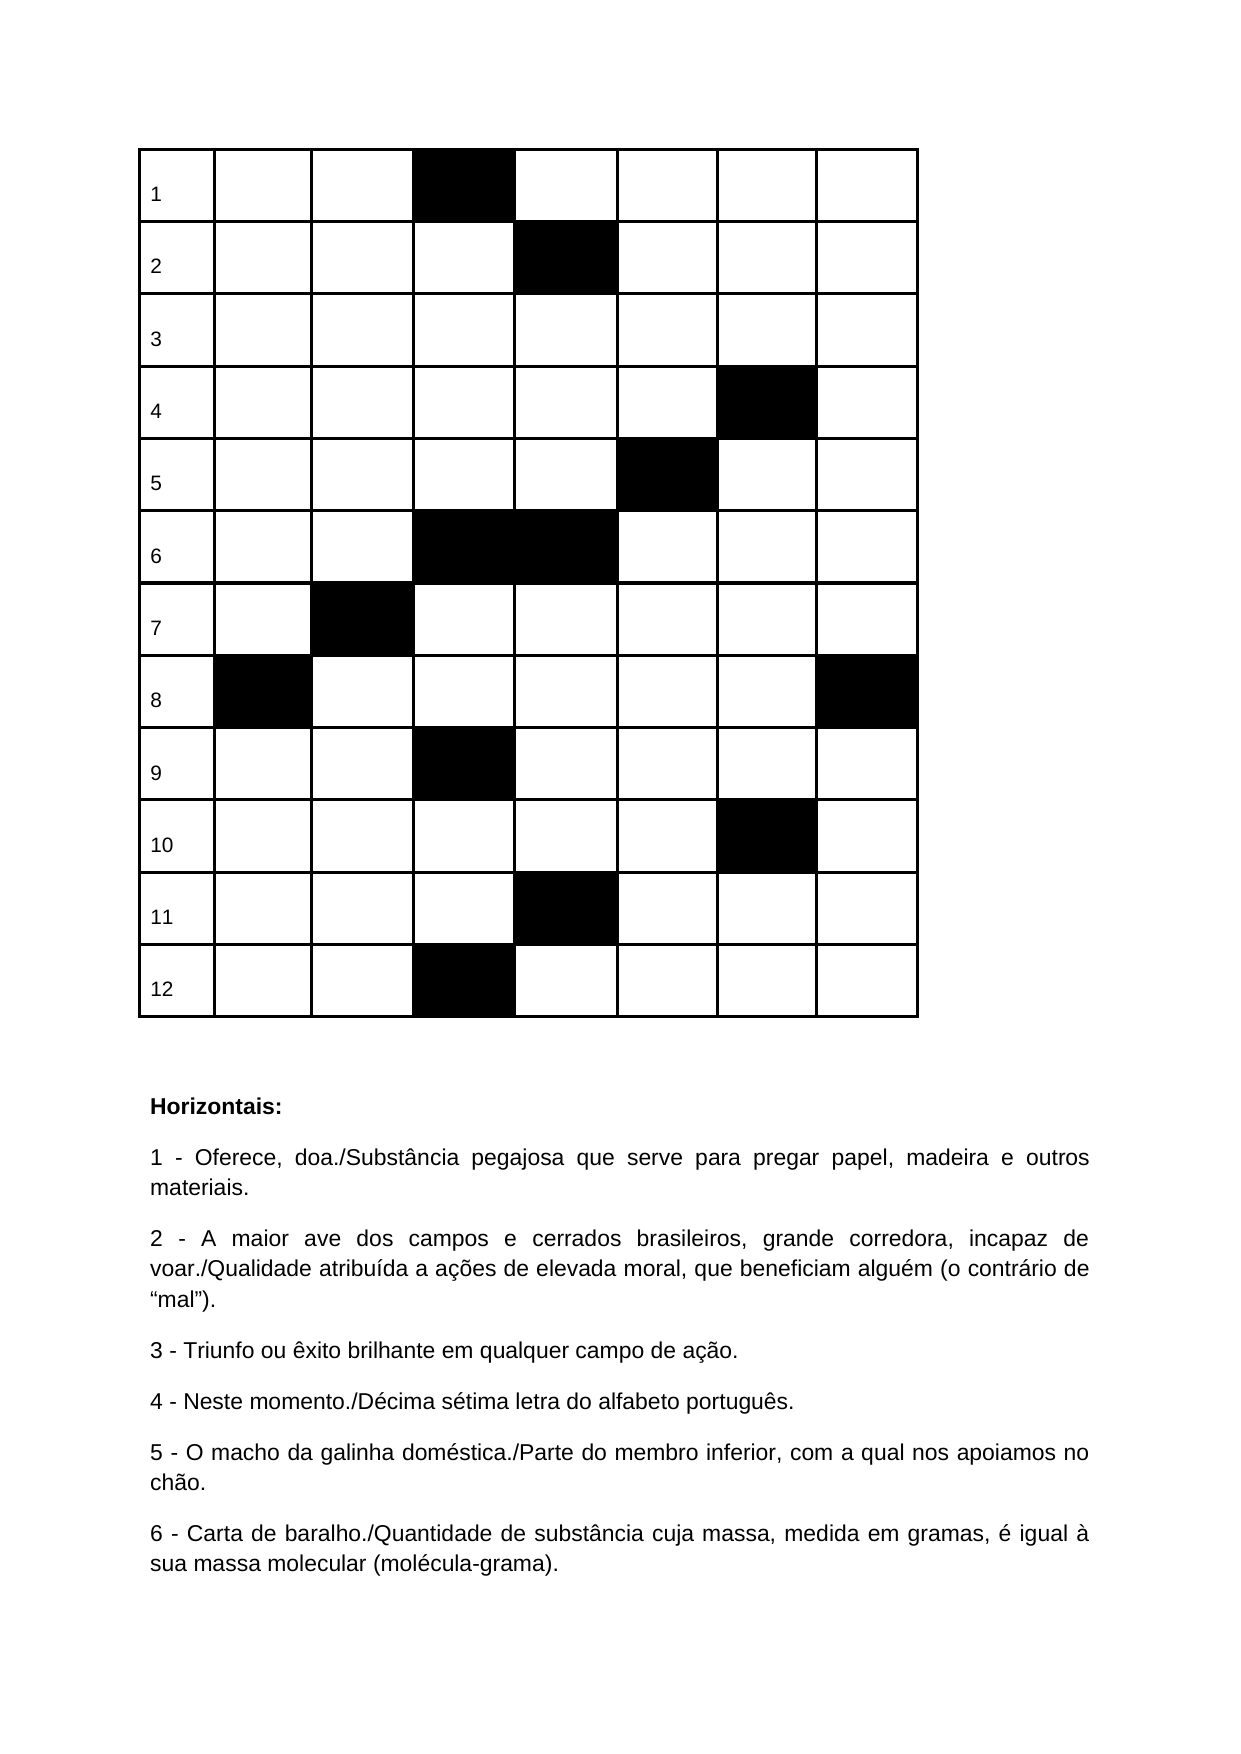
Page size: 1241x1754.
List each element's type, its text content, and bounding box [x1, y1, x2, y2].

table_cell [619, 512, 716, 581]
table_cell [619, 874, 716, 943]
table_cell [415, 801, 513, 871]
table_cell [516, 946, 616, 1015]
table_cell [313, 512, 412, 581]
table_cell [216, 874, 310, 943]
table_cell [216, 440, 310, 509]
text 3 - Triunfo ou êxito brilhante em qualquer campo de ação. [150, 1337, 1091, 1363]
table_cell [818, 585, 916, 654]
table_cell [516, 440, 616, 509]
table_cell [313, 223, 412, 292]
table_cell [818, 874, 916, 943]
table_cell [415, 151, 513, 220]
table_cell [719, 874, 815, 943]
text 2 - A maior ave dos campos e cerrados brasileiros, grande corredora, incapaz de voar./Qualidade atribuída a ações de elevada moral, que beneficiam alguém (o contrário de “mal”). [150, 1225, 1091, 1312]
table_cell [516, 368, 616, 437]
table_cell [818, 946, 916, 1015]
text 1 - Oferece, doa./Substância pegajosa que serve para pregar papel, madeira e outros materiais. [150, 1144, 1091, 1201]
table_cell [818, 295, 916, 364]
table_cell [818, 729, 916, 798]
table_cell [619, 657, 716, 726]
table_cell [619, 223, 716, 292]
table_cell [516, 729, 616, 798]
table_cell [216, 729, 310, 798]
table_cell [415, 585, 513, 654]
table_cell [619, 946, 716, 1015]
text 5 - O macho da galinha doméstica./Parte do membro inferior, com a qual nos apoiamos no chão. [150, 1439, 1091, 1495]
table_cell [415, 946, 513, 1015]
table_cell [619, 729, 716, 798]
table_cell 12 [141, 946, 213, 1015]
table_cell 8 [141, 657, 213, 726]
table_cell [216, 223, 310, 292]
table_cell 10 [141, 801, 213, 871]
table_cell 11 [141, 874, 213, 943]
table_cell [516, 223, 616, 292]
table_cell [818, 368, 916, 437]
table_cell [313, 585, 412, 654]
table_cell [619, 151, 716, 220]
table_cell [719, 368, 815, 437]
table_cell [719, 512, 815, 581]
table_cell [313, 801, 412, 871]
table_cell [216, 657, 310, 726]
table_cell [619, 368, 716, 437]
table_cell [818, 512, 916, 581]
table_cell 4 [141, 368, 213, 437]
table_cell [313, 368, 412, 437]
table_cell [415, 657, 513, 726]
text 6 - Carta de baralho./Quantidade de substância cuja massa, medida em gramas, é igual à sua massa molecular (molécula-grama). [150, 1520, 1091, 1577]
table_cell [216, 946, 310, 1015]
table_cell [516, 512, 616, 581]
table_cell [619, 801, 716, 871]
table_cell [216, 368, 310, 437]
table_cell [415, 295, 513, 364]
table_cell [719, 151, 815, 220]
table_cell [415, 874, 513, 943]
table_cell [719, 223, 815, 292]
table_cell [619, 295, 716, 364]
table_cell [719, 585, 815, 654]
table_cell 9 [141, 729, 213, 798]
table_cell [818, 223, 916, 292]
table_cell [216, 801, 310, 871]
table_cell [516, 801, 616, 871]
table_cell 2 [141, 223, 213, 292]
table_cell [719, 295, 815, 364]
table_cell [216, 151, 310, 220]
table_cell 1 [141, 151, 213, 220]
table_cell [415, 512, 513, 581]
table_cell [719, 657, 815, 726]
table_cell [313, 729, 412, 798]
table_cell [415, 729, 513, 798]
table_cell 6 [141, 512, 213, 581]
table_cell [516, 874, 616, 943]
table_cell [313, 946, 412, 1015]
table_cell [516, 657, 616, 726]
table_cell [818, 440, 916, 509]
table_cell [216, 512, 310, 581]
table_cell [719, 440, 815, 509]
table_cell [516, 295, 616, 364]
table_cell [313, 657, 412, 726]
table_cell [719, 729, 815, 798]
table_cell [415, 368, 513, 437]
table_cell [619, 440, 716, 509]
table_cell [313, 151, 412, 220]
table_cell [313, 440, 412, 509]
table_cell [719, 801, 815, 871]
table_cell 5 [141, 440, 213, 509]
table_cell 7 [141, 585, 213, 654]
table_cell [516, 585, 616, 654]
table_cell 3 [141, 295, 213, 364]
table_cell [818, 657, 916, 726]
table_cell [619, 585, 716, 654]
table_cell [216, 295, 310, 364]
table_cell [818, 151, 916, 220]
table_cell [415, 223, 513, 292]
table_cell [415, 440, 513, 509]
table_cell [216, 585, 310, 654]
table_cell [719, 946, 815, 1015]
text Horizontais: [150, 1093, 1091, 1119]
table_cell [818, 801, 916, 871]
table_cell [516, 151, 616, 220]
text 4 - Neste momento./Décima sétima letra do alfabeto português. [150, 1388, 1091, 1414]
table_cell [313, 295, 412, 364]
table_cell [313, 874, 412, 943]
